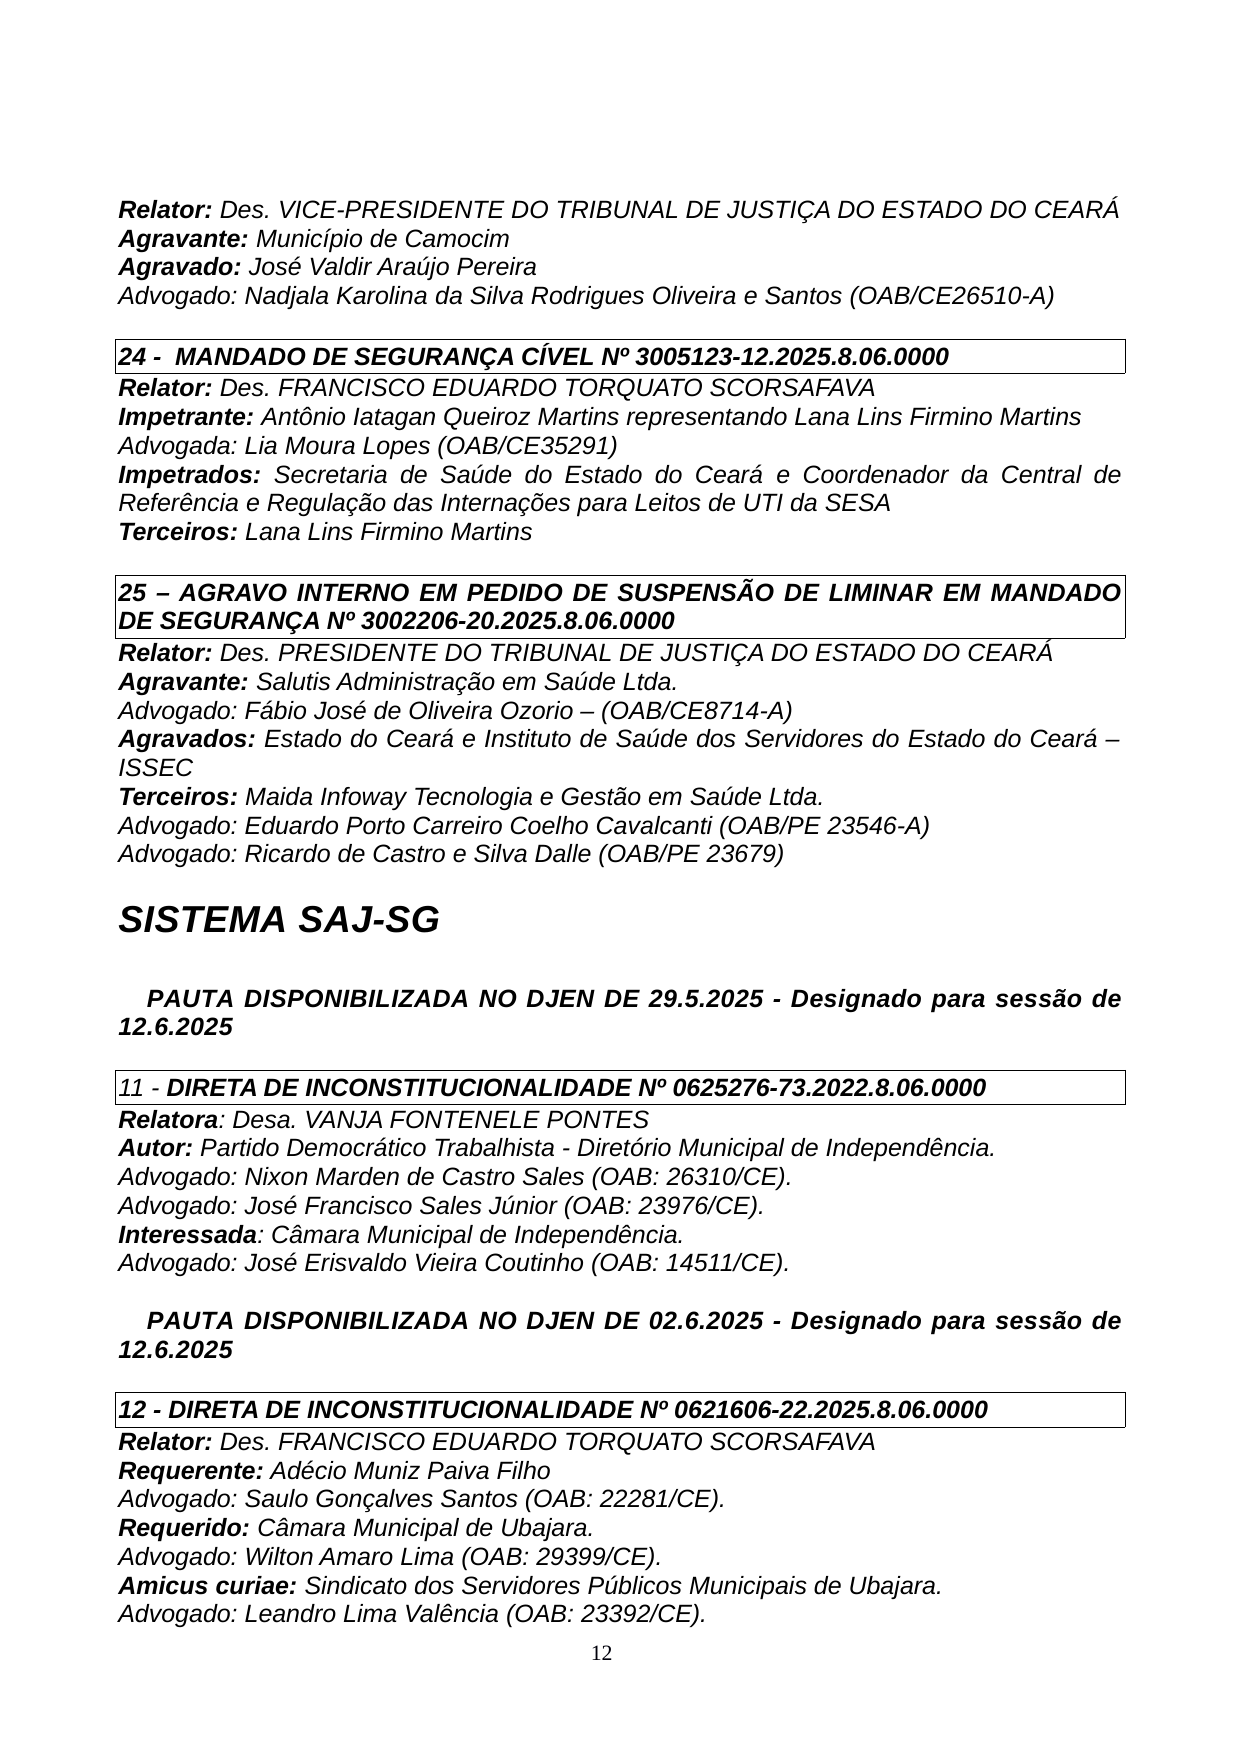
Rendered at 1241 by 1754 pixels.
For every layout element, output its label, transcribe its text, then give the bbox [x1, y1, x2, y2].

text Advogado: Leandro Lima Valência (OAB: 23392/CE). [118, 1599, 1122, 1628]
list  PAUTA DISPONIBILIZADA NO DJEN DE 29.5.2025 - Designado para sessão de 12.6.2025 [118, 983, 1123, 1041]
text Interessada: Câmara Municipal de Independência. [118, 1219, 1122, 1248]
text Requerido: Câmara Municipal de Ubajara. [118, 1513, 1122, 1542]
text Advogado: Saulo Gonçalves Santos (OAB: 22281/CE). [118, 1484, 1122, 1513]
list  PAUTA DISPONIBILIZADA NO DJEN DE 02.6.2025 - Designado para sessão de 12.6.2025 [118, 1306, 1123, 1363]
text 25 – AGRAVO INTERNO EM PEDIDO DE SUSPENSÃO DE LIMINAR EM MANDADO DE SEGURANÇA Nº 3002206-20.2025.8.06.0000 [116, 576, 1125, 638]
text Relator: Des. FRANCISCO EDUARDO TORQUATO SCORSAFAVA [118, 374, 1122, 402]
text Impetrante: Antônio Iatagan Queiroz Martins representando Lana Lins Firmino Martins [118, 402, 1122, 431]
text Autor: Partido Democrático Trabalhista - Diretório Municipal de Independência. [118, 1133, 1122, 1162]
text SISTEMA SAJ-SG [118, 897, 1122, 940]
text 12 - DIRETA DE INCONSTITUCIONALIDADE Nº 0621606-22.2025.8.06.0000 [116, 1393, 1125, 1427]
text Advogado: Nixon Marden de Castro Sales (OAB: 26310/CE). [118, 1162, 1122, 1191]
text Relatora: Desa. VANJA FONTENELE PONTES [118, 1105, 1122, 1133]
text Agravado: José Valdir Araújo Pereira [118, 252, 1122, 281]
text Requerente: Adécio Muniz Paiva Filho [118, 1456, 1122, 1484]
text Agravados: Estado do Ceará e Instituto de Saúde dos Servidores do Estado do Ceará – ISSEC [118, 724, 1122, 782]
text Advogado: Nadjala Karolina da Silva Rodrigues Oliveira e Santos (OAB/CE26510-A) [118, 281, 1122, 310]
text Relator: Des. FRANCISCO EDUARDO TORQUATO SCORSAFAVA [118, 1428, 1122, 1456]
text Advogado: Eduardo Porto Carreiro Coelho Cavalcanti (OAB/PE 23546-A) [118, 811, 1122, 839]
text Advogado: Ricardo de Castro e Silva Dalle (OAB/PE 23679) [118, 839, 1122, 868]
text Advogado: Wilton Amaro Lima (OAB: 29399/CE). [118, 1542, 1122, 1571]
text Advogado: José Francisco Sales Júnior (OAB: 23976/CE). [118, 1191, 1122, 1219]
text Relator: Des. PRESIDENTE DO TRIBUNAL DE JUSTIÇA DO ESTADO DO CEARÁ [118, 639, 1122, 667]
text Terceiros: Maida Infoway Tecnologia e Gestão em Saúde Ltda. [118, 782, 1122, 811]
text Terceiros: Lana Lins Firmino Martins [118, 517, 1122, 546]
text Agravante: Município de Camocim [118, 223, 1122, 252]
text Relator: Des. VICE-PRESIDENTE DO TRIBUNAL DE JUSTIÇA DO ESTADO DO CEARÁ [118, 195, 1122, 223]
text Advogado: Fábio José de Oliveira Ozorio – (OAB/CE8714-A) [118, 696, 1122, 724]
text Advogada: Lia Moura Lopes (OAB/CE35291) [118, 431, 1122, 459]
text Amicus curiae: Sindicato dos Servidores Públicos Municipais de Ubajara. [118, 1571, 1122, 1599]
text Impetrados: Secretaria de Saúde do Estado do Ceará e Coordenador da Central de Referência e Regulação das Internações para Leitos de UTI da SESA [118, 459, 1122, 517]
text Advogado: José Erisvaldo Vieira Coutinho (OAB: 14511/CE). [118, 1248, 1122, 1277]
text 24 - MANDADO DE SEGURANÇA CÍVEL Nº 3005123-12.2025.8.06.0000 [116, 340, 1125, 373]
text Agravante: Salutis Administração em Saúde Ltda. [118, 667, 1122, 696]
text 11 - DIRETA DE INCONSTITUCIONALIDADE Nº 0625276-73.2022.8.06.0000 [116, 1071, 1125, 1104]
